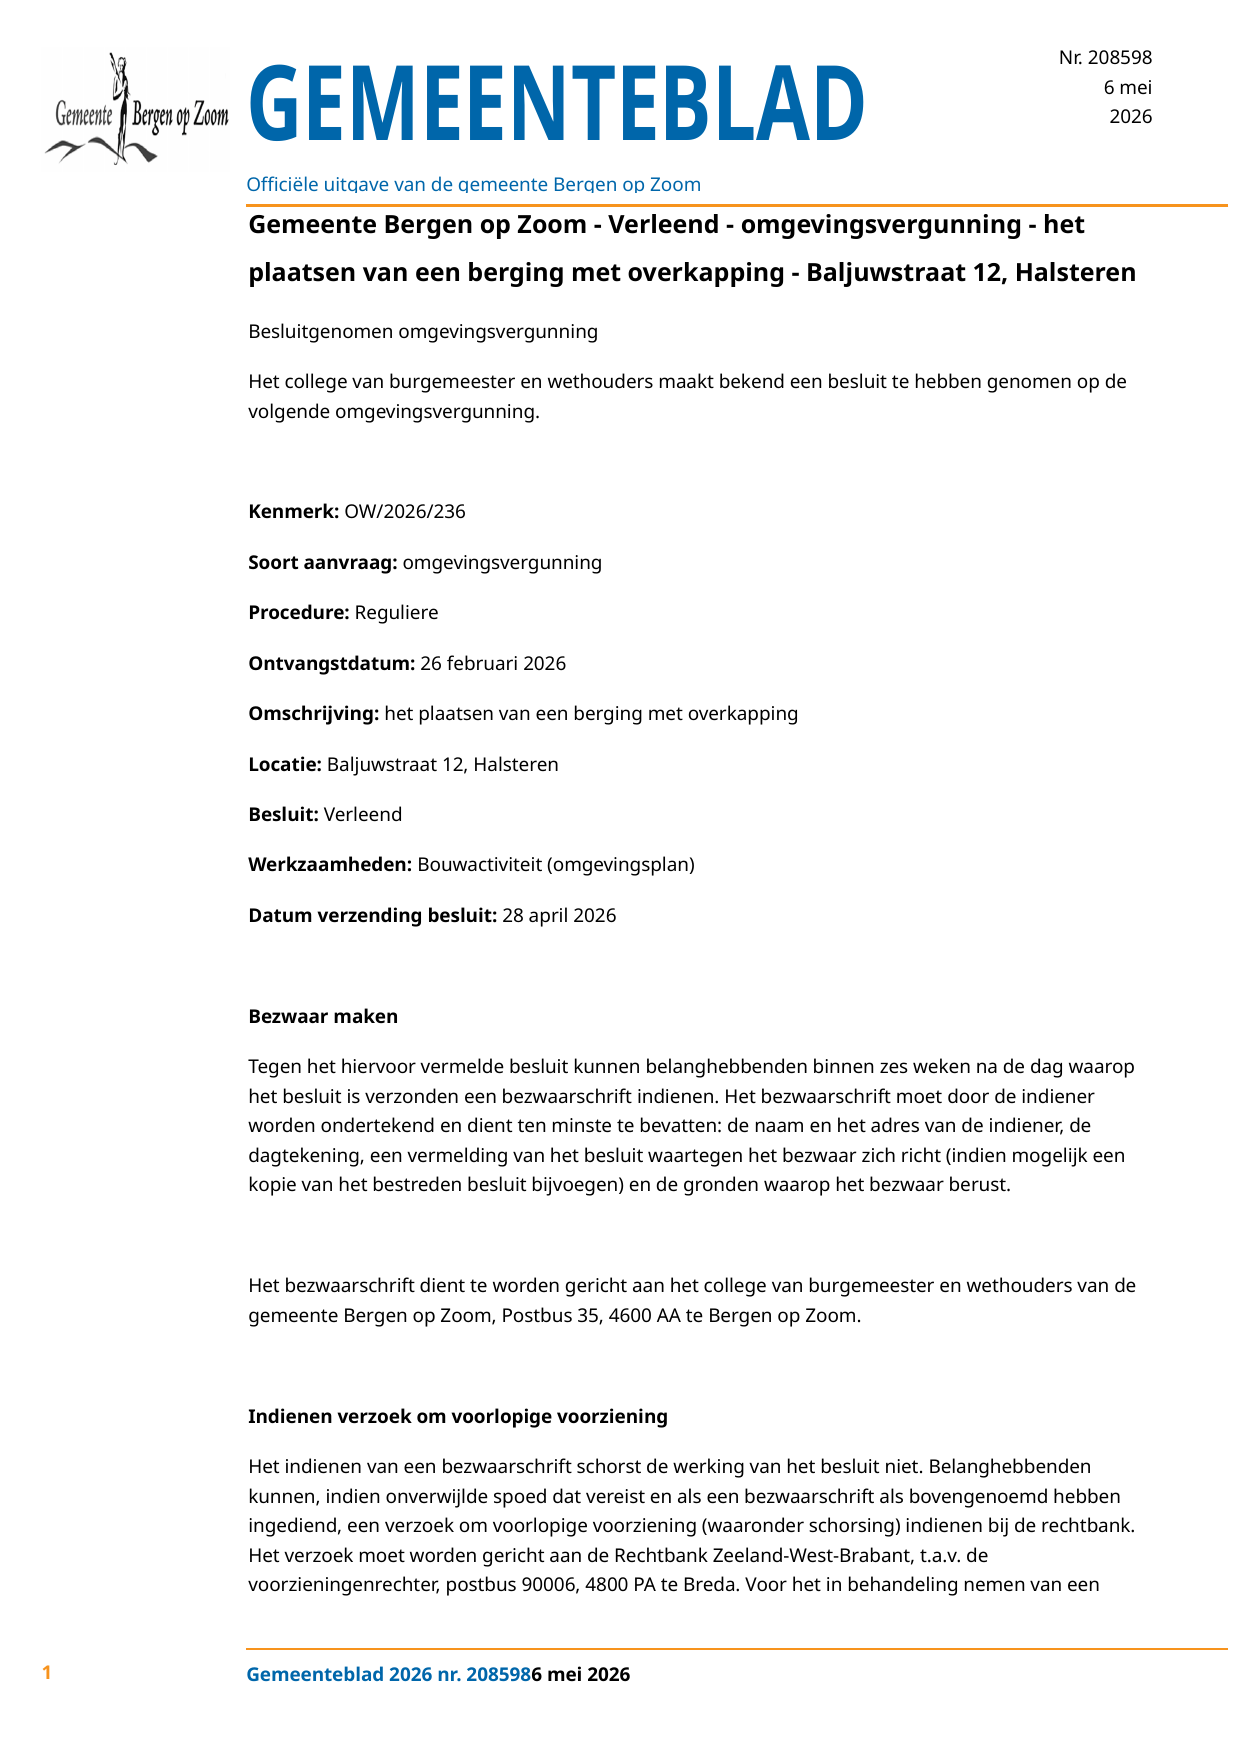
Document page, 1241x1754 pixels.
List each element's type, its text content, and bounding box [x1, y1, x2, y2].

text Het indienen van een bezwaarschrift schorst de werking van het besluit niet. Belanghebbenden kunnen, indien onverwijlde spoed dat vereist en als een bezwaarschrift als bovengenoemd hebben ingediend, een verzoek om voorlopige voorziening (waaronder schorsing) indienen bij de rechtbank. Het verzoek moet worden gericht aan de Rechtbank Zeeland-West-Brabant, t.a.v. de voorzieningenrechter, postbus 90006, 4800 PA te Breda. Voor het in behandeling nemen van een [248, 1453, 1152, 1597]
text Procedure: Reguliere [248, 599, 1152, 625]
picture [41, 47, 231, 172]
text Indienen verzoek om voorlopige voorziening [248, 1403, 1152, 1429]
text Bezwaar maken [248, 1003, 1152, 1029]
text Het college van burgemeester en wethouders maakt bekend een besluit te hebben genomen op de volgende omgevingsvergunning. [248, 368, 1152, 424]
text Soort aanvraag: omgevingsvergunning [248, 549, 1152, 575]
text Gemeente Bergen op Zoom - Verleend - omgevingsvergunning - het plaatsen van een berging met overkapping - Baljuwstraat 12, Halsteren [248, 207, 1152, 288]
text Kenmerk: OW/2026/236 [248, 499, 1152, 524]
text Besluit: Verleend [248, 801, 1152, 827]
text Locatie: Baljuwstraat 12, Halsteren [248, 751, 1152, 777]
text Ontvangstdatum: 26 februari 2026 [248, 650, 1152, 676]
text Omschrijving: het plaatsen van een berging met overkapping [248, 700, 1152, 726]
text Besluitgenomen omgevingsvergunning [248, 318, 1152, 344]
text Werkzaamheden: Bouwactiviteit (omgevingsplan) [248, 852, 1152, 877]
text Het bezwaarschrift dient te worden gericht aan het college van burgemeester en wethouders van de gemeente Bergen op Zoom, Postbus 35, 4600 AA te Bergen op Zoom. [248, 1272, 1152, 1328]
text Datum verzending besluit: 28 april 2026 [248, 902, 1152, 928]
text Tegen het hiervoor vermelde besluit kunnen belanghebbenden binnen zes weken na de dag waarop het besluit is verzonden een bezwaarschrift indienen. Het bezwaarschrift moet door de indiener worden ondertekend en dient ten minste te bevatten: de naam en het adres van de indiener, de dagtekening, een vermelding van het besluit waartegen het bezwaar zich richt (indien mogelijk een kopie van het bestreden besluit bijvoegen) en de gronden waarop het bezwaar berust. [248, 1053, 1152, 1197]
